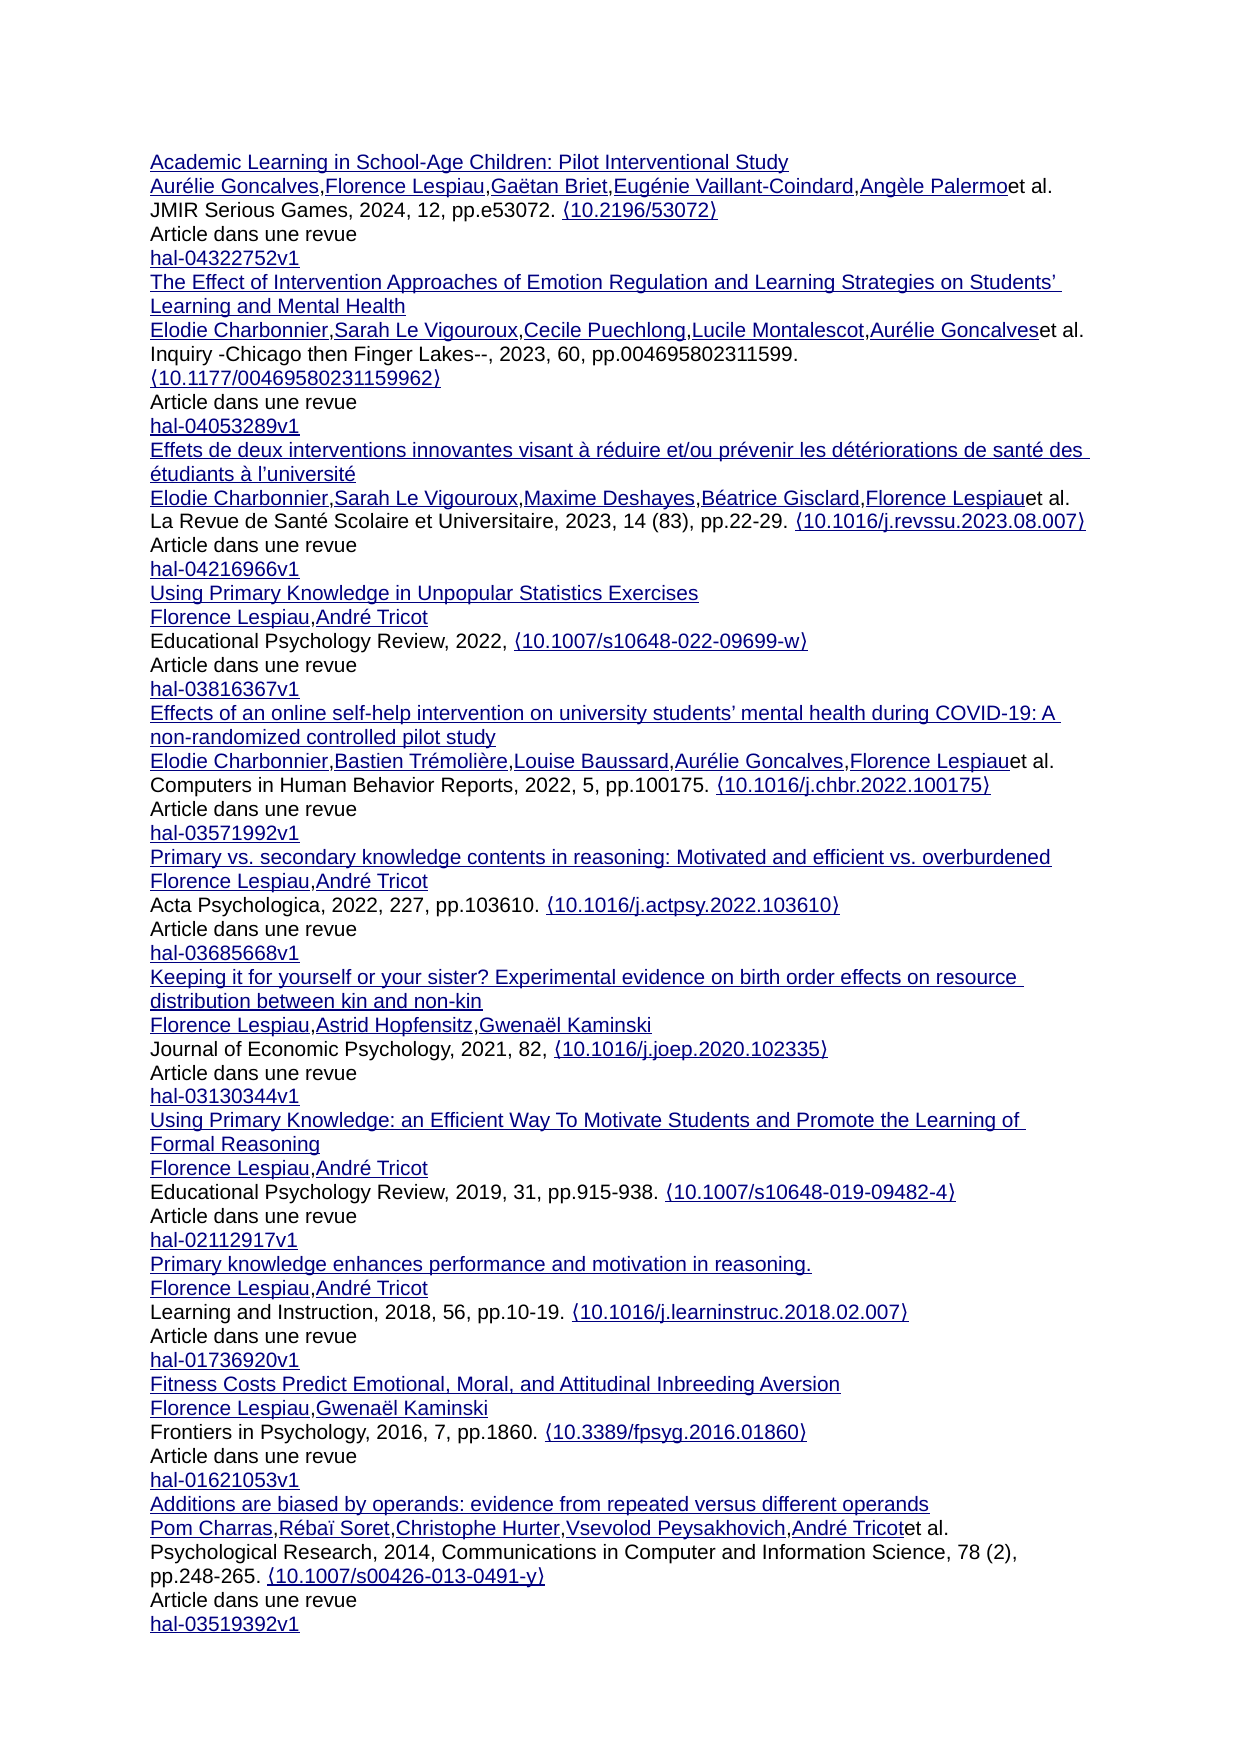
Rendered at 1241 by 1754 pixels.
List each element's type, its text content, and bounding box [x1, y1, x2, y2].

table_cell Academic Learning in School-Age Children: Pilot Interventional Study Aurélie Goncalves,Florence Lespiau,Gaëtan Briet,Eugénie Vaillant-Coindard,Angèle Palermoet al. JMIR Serious Games, 2024, 12, pp.e53072. ⟨10.2196/53072⟩ Article dans une revue hal-04322752v1 [150, 150, 1090, 270]
table_cell Using Primary Knowledge: an Efficient Way To Motivate Students and Promote the Learning of Formal Reasoning Florence Lespiau,André Tricot Educational Psychology Review, 2019, 31, pp.915-938. ⟨10.1007/s10648-019-09482-4⟩ Article dans une revue hal-02112917v1 [150, 1108, 1090, 1252]
table_cell étudiants à l’université Elodie Charbonnier,Sarah Le Vigouroux,Maxime Deshayes,Béatrice Gisclard,Florence Lespiauet al. La Revue de Santé Scolaire et Universitaire, 2023, 14 (83), pp.22-29. ⟨10.1016/j.revssu.2023.08.007⟩ Article dans une revue hal-04216966v1 [150, 459, 1090, 581]
table_cell Fitness Costs Predict Emotional, Moral, and Attitudinal Inbreeding Aversion Florence Lespiau,Gwenaël Kaminski Frontiers in Psychology, 2016, 7, pp.1860. ⟨10.3389/fpsyg.2016.01860⟩ Article dans une revue hal-01621053v1 [150, 1372, 1090, 1492]
table_cell Effets de deux interventions innovantes visant à réduire et/ou prévenir les détériorations de santé des [150, 438, 1090, 458]
table_cell Additions are biased by operands: evidence from repeated versus different operands Pom Charras,Rébaï Soret,Christophe Hurter,Vsevolod Peysakhovich,André Tricotet al. Psychological Research, 2014, Communications in Computer and Information Science, 78 (2), pp.248-265. ⟨10.1007/s00426-013-0491-y⟩ Article dans une revue hal-03519392v1 [150, 1492, 1090, 1635]
table_cell Primary knowledge enhances performance and motivation in reasoning. Florence Lespiau,André Tricot Learning and Instruction, 2018, 56, pp.10-19. ⟨10.1016/j.learninstruc.2018.02.007⟩ Article dans une revue hal-01736920v1 [150, 1252, 1090, 1372]
table_cell The Effect of Intervention Approaches of Emotion Regulation and Learning Strategies on Students’ Learning and Mental Health Elodie Charbonnier,Sarah Le Vigouroux,Cecile Puechlong,Lucile Montalescot,Aurélie Goncalveset al. Inquiry -Chicago then Finger Lakes--, 2023, 60, pp.004695802311599. ⟨10.1177/00469580231159962⟩ Article dans une revue hal-04053289v1 [150, 270, 1090, 437]
table_cell Primary vs. secondary knowledge contents in reasoning: Motivated and efficient vs. overburdened Florence Lespiau,André Tricot Acta Psychologica, 2022, 227, pp.103610. ⟨10.1016/j.actpsy.2022.103610⟩ Article dans une revue hal-03685668v1 [150, 845, 1090, 964]
table_cell Keeping it for yourself or your sister? Experimental evidence on birth order effects on resource distribution between kin and non-kin Florence Lespiau,Astrid Hopfensitz,Gwenaël Kaminski Journal of Economic Psychology, 2021, 82, ⟨10.1016/j.joep.2020.102335⟩ Article dans une revue hal-03130344v1 [150, 965, 1090, 1108]
table_cell Using Primary Knowledge in Unpopular Statistics Exercises Florence Lespiau,André Tricot Educational Psychology Review, 2022, ⟨10.1007/s10648-022-09699-w⟩ Article dans une revue hal-03816367v1 [150, 581, 1090, 701]
table_cell Effects of an online self-help intervention on university students’ mental health during COVID-19: A non-randomized controlled pilot study Elodie Charbonnier,Bastien Trémolière,Louise Baussard,Aurélie Goncalves,Florence Lespiauet al. Computers in Human Behavior Reports, 2022, 5, pp.100175. ⟨10.1016/j.chbr.2022.100175⟩ Article dans une revue hal-03571992v1 [150, 701, 1090, 845]
